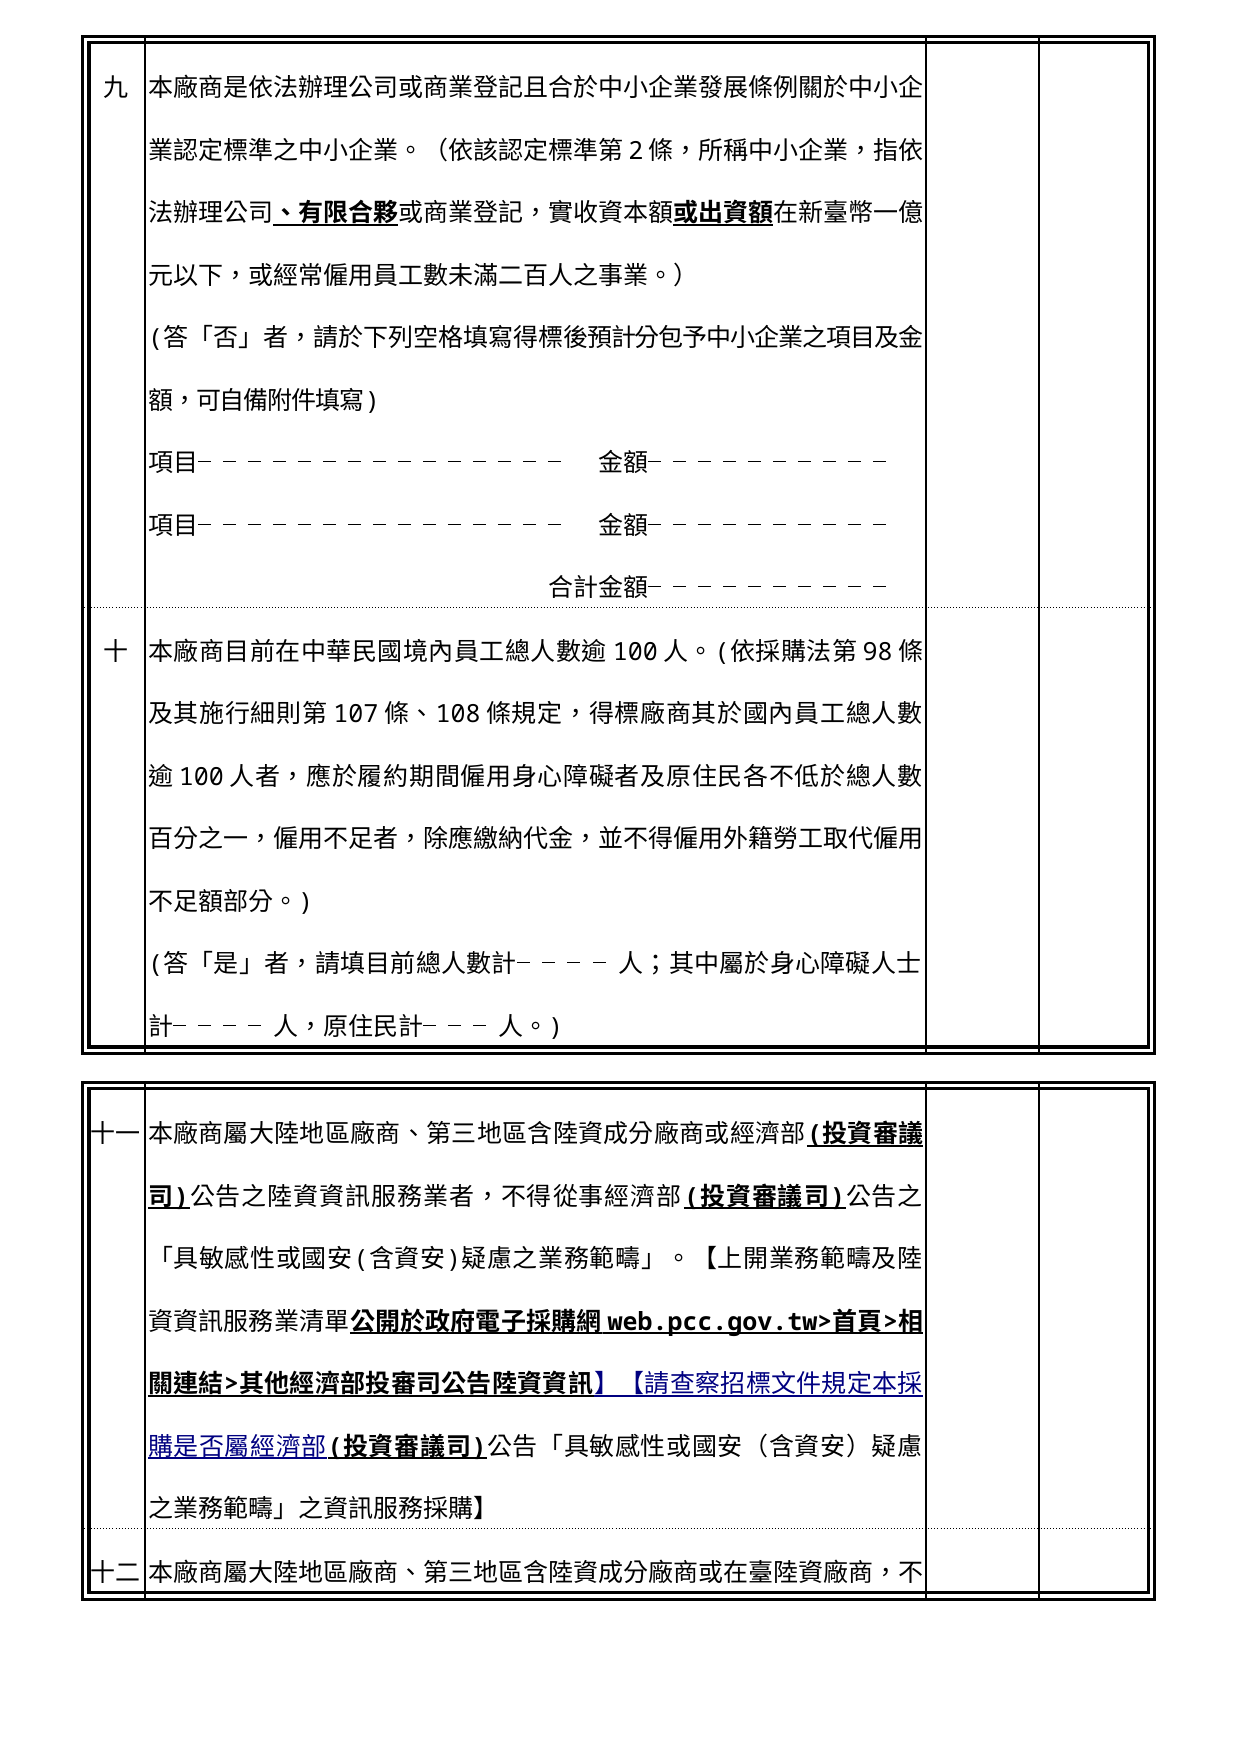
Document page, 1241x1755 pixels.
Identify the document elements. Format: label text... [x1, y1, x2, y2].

table_header 九 [86, 38, 144, 607]
table_header [1040, 1084, 1151, 1528]
table_header [1040, 1090, 1147, 1528]
table_header [927, 44, 1038, 607]
table_cell [927, 1528, 1038, 1591]
table_cell [927, 607, 1038, 1045]
table_header 本廠商是依法辦理公司或商業登記且合於中小企業發展條例關於中小企業認定標準之中小企業。（依該認定標準第2條，所稱中小企業，指依法辦理公司、有限合夥或商業登記，實收資本額或出資額在新臺幣一億元以下，或經常僱用員工數未滿二百人之事業。） (答「否」者，請於下列空格填寫得標後預計分包予中小企業之項目及金額，可自備附件填寫) 項目╴╴╴╴╴╴╴╴╴╴╴╴╴╴╴ 金額╴╴╴╴╴╴╴╴╴╴ 項目╴╴╴╴╴╴╴╴╴╴╴╴╴╴╴ 金額╴╴╴╴╴╴╴╴╴╴ 合計金額╴╴╴╴╴╴╴╴╴╴ [146, 44, 925, 607]
table_cell 十二 [91, 1528, 144, 1591]
table_header [1040, 44, 1147, 607]
table_header 本廠商屬大陸地區廠商、第三地區含陸資成分廠商或經濟部(投資審議司)公告之陸資資訊服務業者，不得從事經濟部(投資審議司)公告之「具敏感性或國安(含資安)疑慮之業務範疇」。【上開業務範疇及陸資資訊服務業清單公開於政府電子採購網web.pcc.gov.tw>首頁>相關連結>其他經濟部投審司公告陸資資訊】【請查察招標文件規定本採購是否屬經濟部(投資審議司)公告「具敏感性或國安（含資安）疑慮之業務範疇」之資訊服務採購】 [146, 1090, 925, 1528]
table_cell [1040, 607, 1147, 1045]
table_header [1040, 38, 1151, 607]
table_cell 十 [91, 607, 144, 1045]
table_header 十一 [86, 1084, 144, 1528]
table_cell [1040, 1528, 1147, 1591]
table_cell 本廠商屬大陸地區廠商、第三地區含陸資成分廠商或在臺陸資廠商，不 [146, 1528, 925, 1591]
table_header [927, 1090, 1038, 1528]
table_cell 本廠商目前在中華民國境內員工總人數逾100人。(依採購法第98條及其施行細則第107條、108條規定，得標廠商其於國內員工總人數逾100人者，應於履約期間僱用身心障礙者及原住民各不低於總人數百分之一，僱用不足者，除應繳納代金，並不得僱用外籍勞工取代僱用不足額部分。) (答「是」者，請填目前總人數計╴╴╴╴人；其中屬於身心障礙人士計╴╴╴╴人，原住民計╴╴╴人。) [146, 607, 925, 1045]
